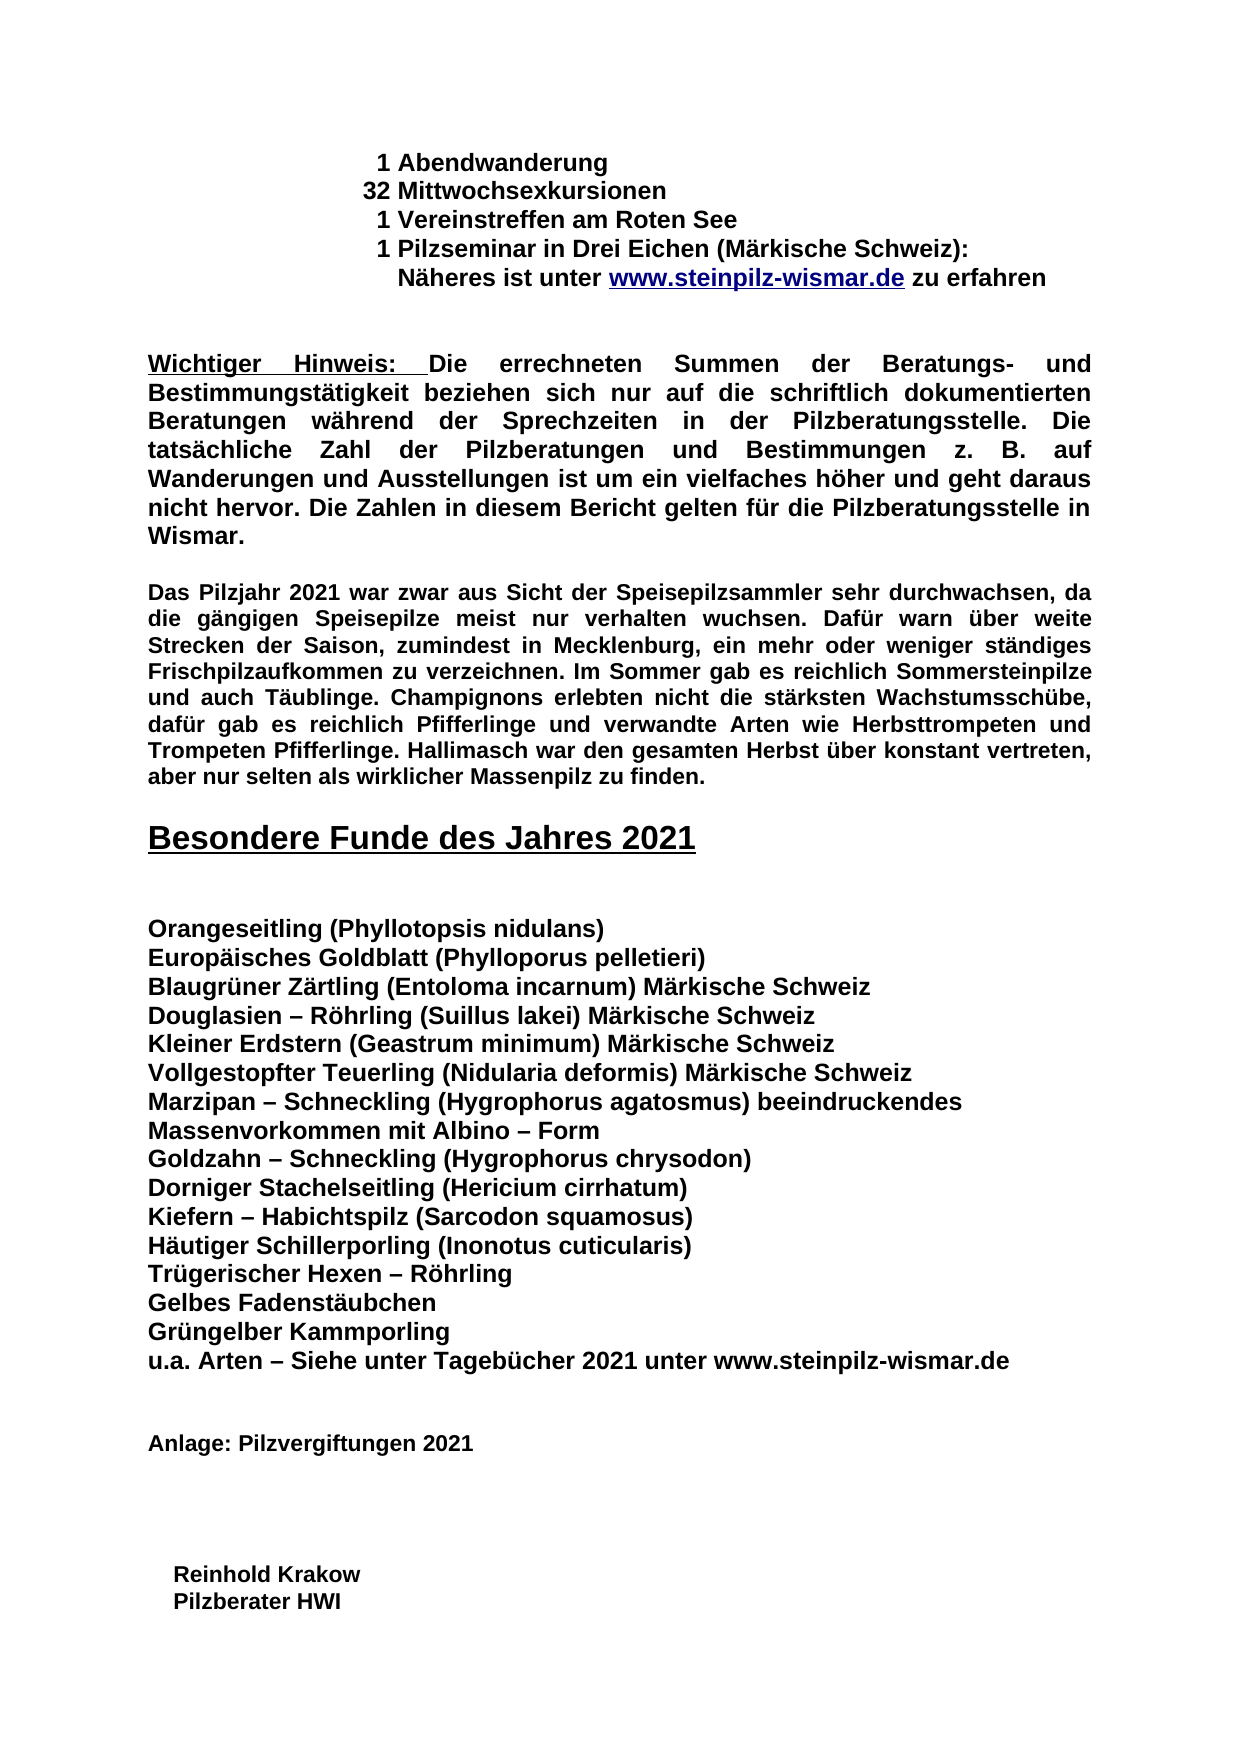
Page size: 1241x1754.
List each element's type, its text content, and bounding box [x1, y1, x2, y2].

text Trügerischer Hexen – Röhrling [148, 1259, 1092, 1288]
text Kleiner Erdstern (Geastrum minimum) Märkische Schweiz [148, 1029, 1092, 1058]
text Das Pilzjahr 2021 war zwar aus Sicht der Speisepilzsammler sehr durchwachsen, da die gängigen Speisepilze meist nur verhalten wuchsen. Dafür warn über weite Strecken der Saison, zumindest in Mecklenburg, ein mehr oder weniger ständiges Frischpilzaufkommen zu verzeichnen. Im Sommer gab es reichlich Sommersteinpilze und auch Täublinge. Champignons erlebten nicht die stärksten Wachstumsschübe, dafür gab es reichlich Pfifferlinge und verwandte Arten wie Herbsttrompeten und Trompeten Pfifferlinge. Hallimasch war den gesamten Herbst über konstant vertreten, aber nur selten als wirklicher Massenpilz zu finden. [148, 579, 1092, 790]
text Dorniger Stachelseitling (Hericium cirrhatum) [148, 1173, 1092, 1202]
text Näheres ist unter www.steinpilz-wismar.de zu erfahren [148, 263, 1092, 291]
text Gelbes Fadenstäubchen [148, 1288, 1092, 1317]
text Goldzahn – Schneckling (Hygrophorus chrysodon) [148, 1144, 1092, 1173]
text Reinhold Krakow [148, 1561, 1092, 1588]
text 32 Mittwochsexkursionen [148, 176, 1092, 205]
text Grüngelber Kammporling [148, 1317, 1092, 1346]
text Besondere Funde des Jahres 2021 [148, 818, 1092, 857]
text u.a. Arten – Siehe unter Tagebücher 2021 unter www.steinpilz-wismar.de [148, 1346, 1092, 1374]
text Marzipan – Schneckling (Hygrophorus agatosmus) beeindruckendes Massenvorkommen mit Albino – Form [148, 1087, 1092, 1144]
text Anlage: Pilzvergiftungen 2021 [148, 1429, 1092, 1456]
text Blaugrüner Zärtling (Entoloma incarnum) Märkische Schweiz [148, 972, 1092, 1001]
text Häutiger Schillerporling (Inonotus cuticularis) [148, 1231, 1092, 1259]
text 1 Vereinstreffen am Roten See [148, 205, 1092, 234]
text Vollgestopfter Teuerling (Nidularia deformis) Märkische Schweiz [148, 1058, 1092, 1087]
text Pilzberater HWI [148, 1588, 1092, 1614]
text Douglasien – Röhrling (Suillus lakei) Märkische Schweiz [148, 1001, 1092, 1029]
text Kiefern – Habichtspilz (Sarcodon squamosus) [148, 1202, 1092, 1231]
text Europäisches Goldblatt (Phylloporus pelletieri) [148, 943, 1092, 972]
text Wichtiger Hinweis: Die errechneten Summen der Beratungs- und Bestimmungstätigkeit beziehen sich nur auf die schriftlich dokumentierten Beratungen während der Sprechzeiten in der Pilzberatungsstelle. Die tatsächliche Zahl der Pilzberatungen und Bestimmungen z. B. auf Wanderungen und Ausstellungen ist um ein vielfaches höher und geht daraus nicht hervor. Die Zahlen in diesem Bericht gelten für die Pilzberatungsstelle in Wismar. [148, 349, 1092, 550]
text 1 Pilzseminar in Drei Eichen (Märkische Schweiz): [148, 234, 1092, 263]
text 1 Abendwanderung [148, 148, 1092, 176]
text Orangeseitling (Phyllotopsis nidulans) [148, 914, 1092, 943]
